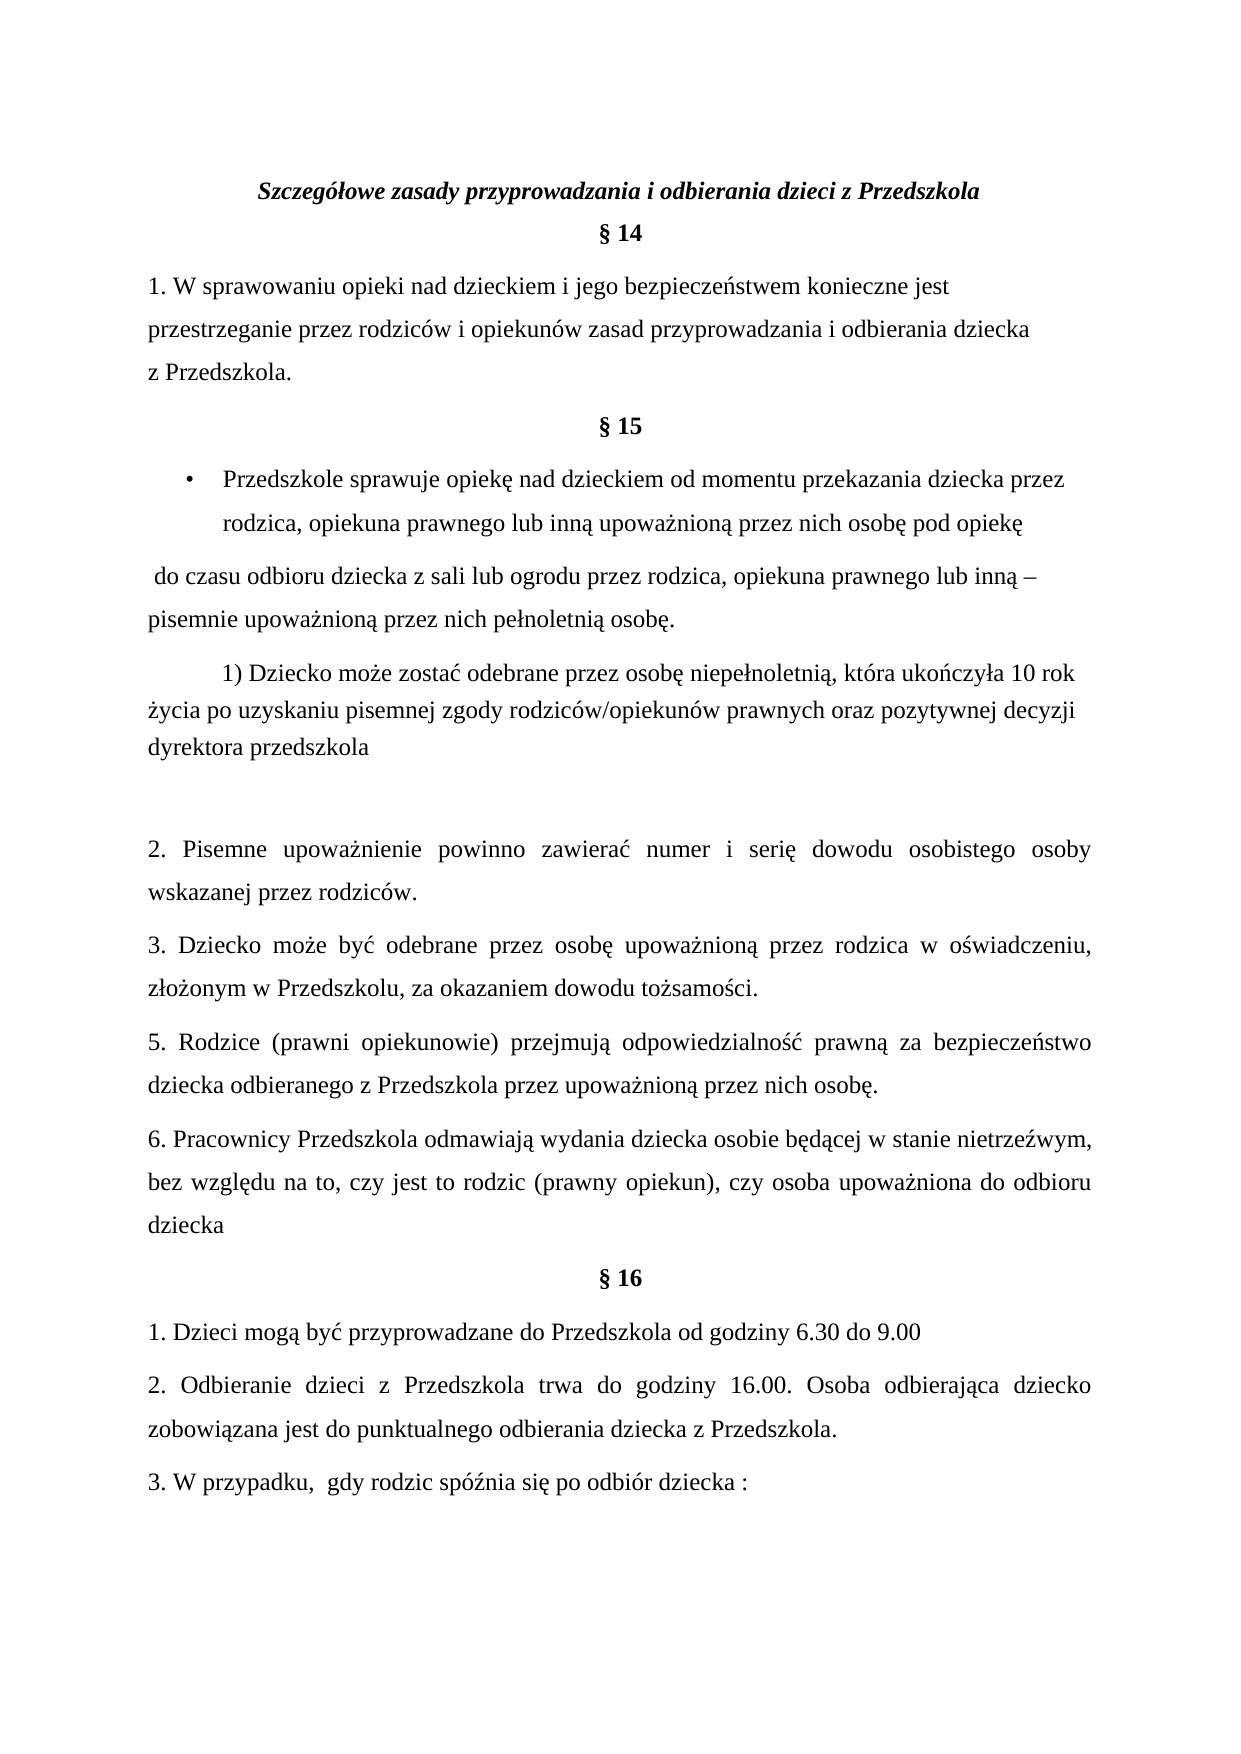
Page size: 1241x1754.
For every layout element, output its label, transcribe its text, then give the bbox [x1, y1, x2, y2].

text 2. Odbieranie dzieci z Przedszkola trwa do godziny 16.00. Osoba odbierająca dziecko zobowiązana jest do punktualnego odbierania dziecka z Przedszkola. [148, 1371, 1093, 1442]
text 1) Dziecko może zostać odebrane przez osobę niepełnoletnią, która ukończyła 10 rok życia po uzyskaniu pisemnej zgody rodziców/opiekunów prawnych oraz pozytywnej decyzji dyrektora przedszkola [148, 658, 1093, 761]
list Przedszkole sprawuje opiekę nad dzieckiem od momentu przekazania dziecka przez rodzica, opiekuna prawnego lub inną upoważnioną przez nich osobę pod opiekę [185, 464, 1093, 536]
text § 15 [148, 411, 1093, 440]
text 1. W sprawowaniu opieki nad dzieckiem i jego bezpieczeństwem konieczne jest przestrzeganie przez rodziców i opiekunów zasad przyprowadzania i odbierania dziecka z Przedszkola. [148, 271, 1093, 386]
text Szczegółowe zasady przyprowadzania i odbierania dzieci z Przedszkola [148, 148, 1093, 205]
text 2. Pisemne upoważnienie powinno zawierać numer i serię dowodu osobistego osoby wskazanej przez rodziców. [148, 834, 1093, 906]
text 3. W przypadku, gdy rodzic spóźnia się po odbiór dziecka : [148, 1467, 1093, 1496]
text do czasu odbioru dziecka z sali lub ogrodu przez rodzica, opiekuna prawnego lub inną – pisemnie upoważnioną przez nich pełnoletnią osobę. [148, 561, 1093, 633]
text 3. Dziecko może być odebrane przez osobę upoważnioną przez rodzica w oświadczeniu, złożonym w Przedszkolu, za okazaniem dowodu tożsamości. [148, 930, 1093, 1002]
text 1. Dzieci mogą być przyprowadzane do Przedszkola od godziny 6.30 do 9.00 [148, 1317, 1093, 1346]
text 5. Rodzice (prawni opiekunowie) przejmują odpowiedzialność prawną za bezpieczeństwo dziecka odbieranego z Przedszkola przez upoważnioną przez nich osobę. [148, 1027, 1093, 1099]
text § 14 [148, 218, 1093, 246]
text 6. Pracownicy Przedszkola odmawiają wydania dziecka osobie będącej w stanie nietrzeźwym, bez względu na to, czy jest to rodzic (prawny opiekun), czy osoba upoważniona do odbioru dziecka [148, 1124, 1093, 1239]
text § 16 [148, 1263, 1093, 1292]
